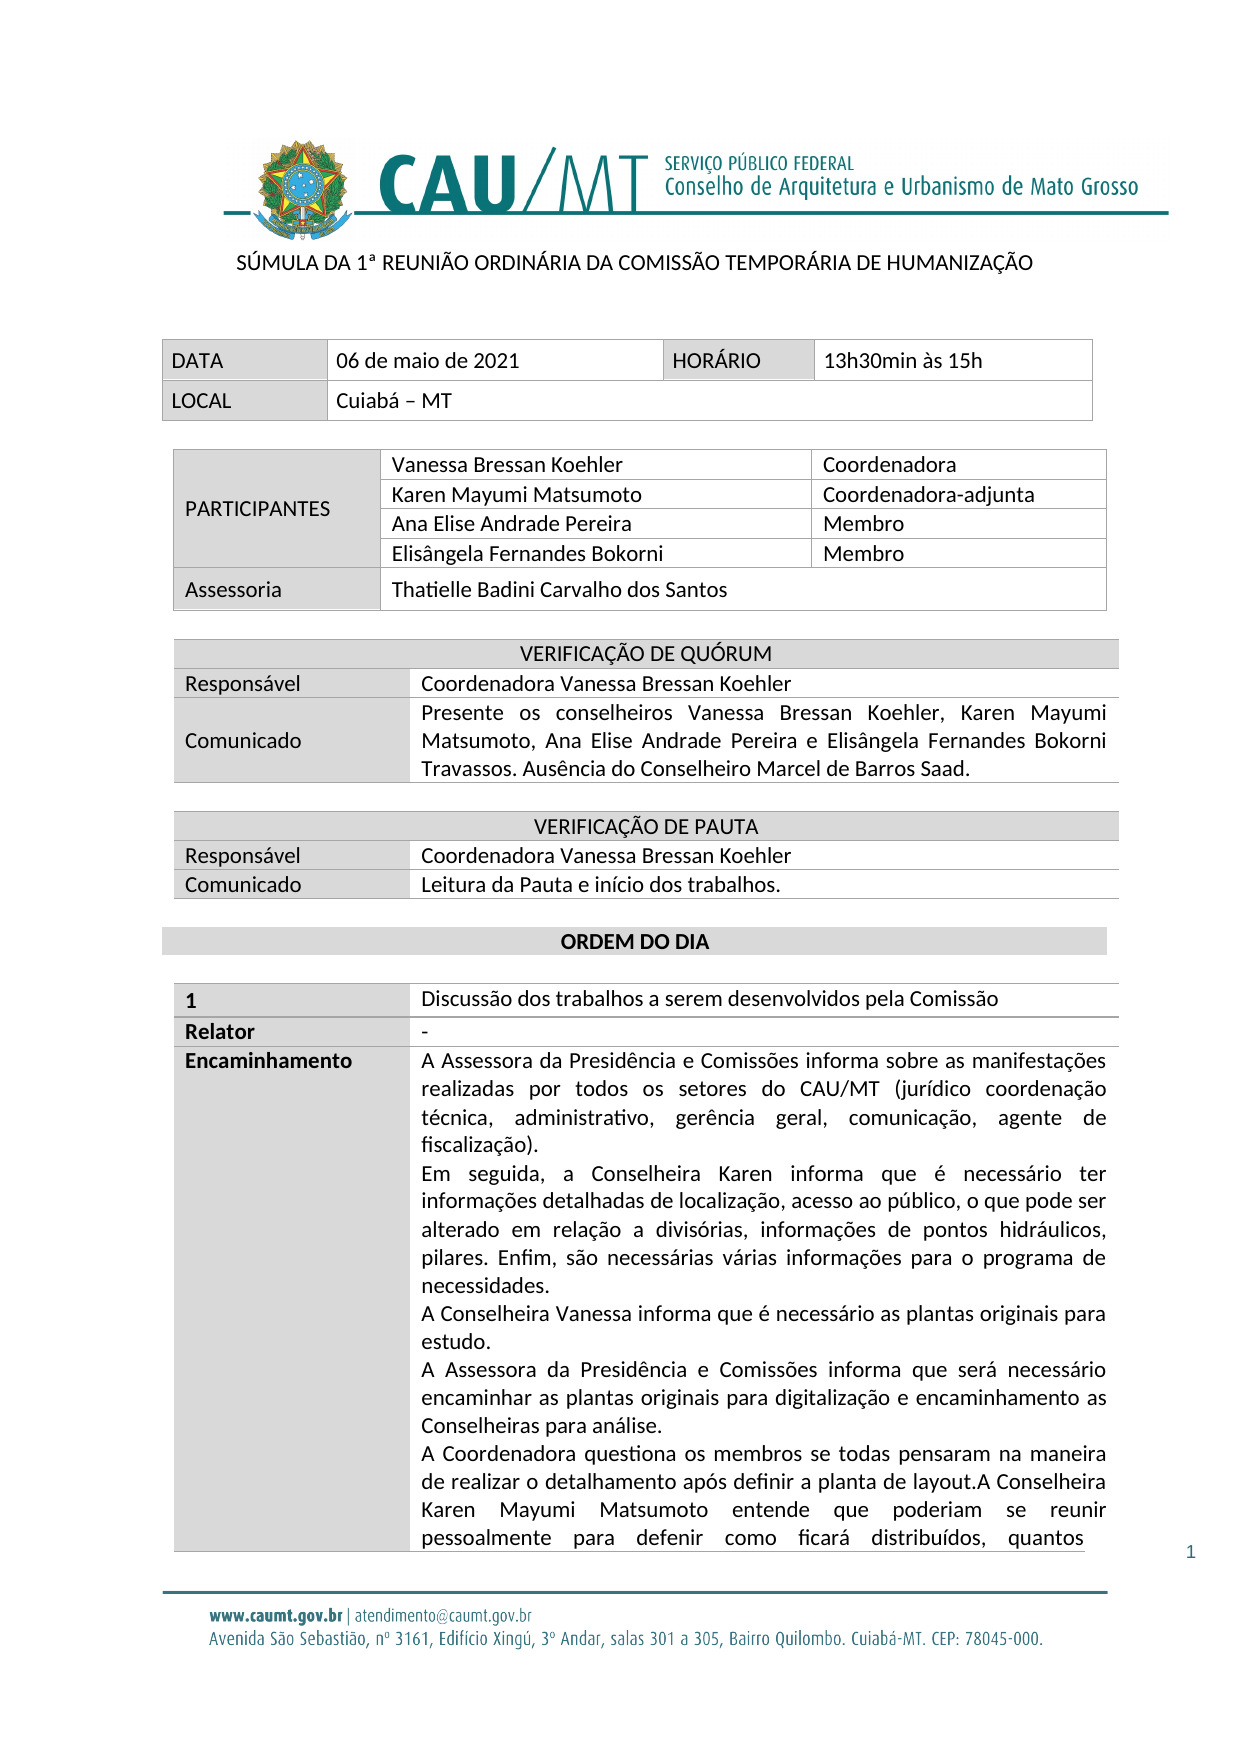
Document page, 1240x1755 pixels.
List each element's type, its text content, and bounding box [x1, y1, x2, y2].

table_cell Assessoria [174, 568, 380, 609]
table_cell Ana Elise Andrade Pereira [381, 509, 811, 538]
table_header 1 [174, 984, 410, 1016]
table_cell Coordenadora Vanessa Bressan Koehler [410, 669, 1119, 697]
table_cell Relator [174, 1018, 410, 1046]
table_header Vanessa Bressan Koehler [381, 450, 811, 478]
text ORDEM DO DIA [162, 927, 1107, 955]
table_cell Coordenadora Vanessa Bressan Koehler [410, 841, 1119, 869]
table_header DATA [163, 340, 327, 379]
table_cell Membro [812, 509, 1106, 538]
table_cell LOCAL [163, 381, 327, 420]
table_cell Leitura da Pauta e início dos trabalhos. [410, 870, 1119, 898]
table_header HORÁRIO [664, 340, 814, 379]
table_header VERIFICAÇÃO DE QUÓRUM [174, 640, 1119, 668]
table_header 13h30min às 15h [815, 340, 1092, 379]
table_header Coordenadora [812, 450, 1106, 478]
table_cell - [410, 1018, 1119, 1046]
table_header PARTICIPANTES [174, 450, 380, 567]
table_cell Comunicado [174, 870, 410, 898]
table_cell Responsável [174, 669, 410, 697]
table_cell Membro [812, 539, 1106, 567]
table_cell Responsável [174, 841, 410, 869]
table_cell Presente os conselheiros Vanessa Bressan Koehler, Karen Mayumi Matsumoto, Ana Elise Andrade Pereira e Elisângela Fernandes Bokorni Travassos. Ausência do Conselheiro Marcel de Barros Saad. [410, 698, 1119, 782]
table_header Discussão dos trabalhos a serem desenvolvidos pela Comissão [410, 984, 1119, 1016]
table_header 06 de maio de 2021 [328, 340, 663, 379]
table_cell Coordenadora-adjunta [812, 480, 1106, 508]
table_cell Thatielle Badini Carvalho dos Santos [381, 568, 1106, 609]
table_header VERIFICAÇÃO DE PAUTA [174, 812, 1119, 840]
table_cell Cuiabá – MT [328, 381, 1092, 420]
table_cell Karen Mayumi Matsumoto [381, 480, 811, 508]
table_cell Elisângela Fernandes Bokorni [381, 539, 811, 567]
table_cell Comunicado [174, 698, 410, 782]
table_cell Encaminhamento [174, 1047, 410, 1551]
